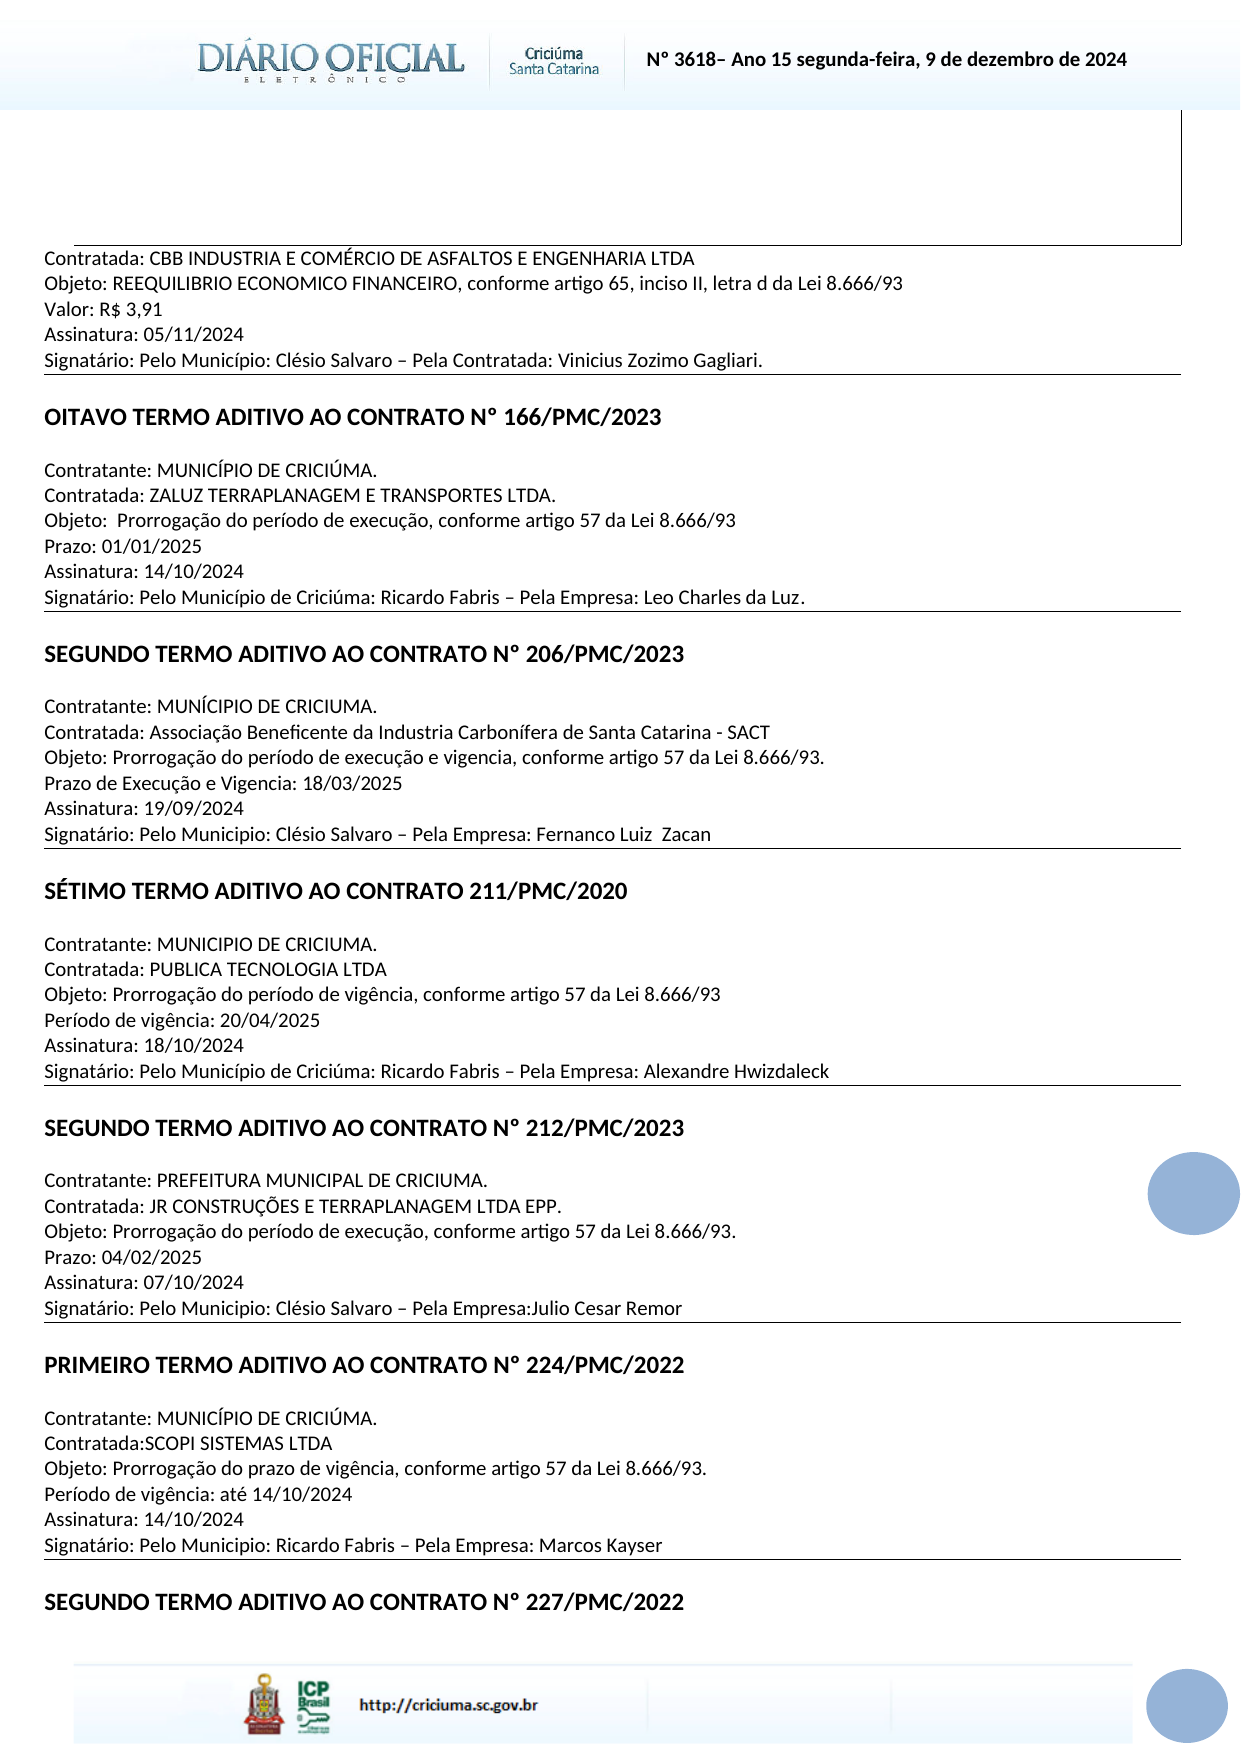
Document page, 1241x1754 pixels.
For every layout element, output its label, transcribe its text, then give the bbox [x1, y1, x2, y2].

text Objeto: REEQUILIBRIO ECONOMICO FINANCEIRO, conforme artigo 65, inciso II, letra d da Lei 8.666/93 [44, 271, 1181, 296]
text Signatário: Pelo Municipio: Clésio Salvaro – Pela Empresa: Fernanco Luiz Zacan [44, 821, 1181, 848]
text Signatário: Pelo Município de Criciúma: Ricardo Fabris – Pela Empresa: Alexandre Hwizdaleck [44, 1058, 1181, 1085]
text Período de vigência: até 14/10/2024 [44, 1481, 1181, 1506]
text Contratada: ZALUZ TERRAPLANAGEM E TRANSPORTES LTDA. [44, 482, 1181, 508]
text Período de vigência: 20/04/2025 [44, 1007, 1181, 1032]
text Contratada: JR CONSTRUÇÕES E TERRAPLANAGEM LTDA EPP. [44, 1193, 1155, 1218]
text Prazo: 01/01/2025 [44, 533, 1181, 558]
text Objeto: Prorrogação do período de execução, conforme artigo 57 da Lei 8.666/93. [44, 1218, 1181, 1244]
text Contratante: MUNICIPIO DE CRICIUMA. [44, 931, 1181, 956]
text Assinatura: 19/09/2024 [44, 795, 1181, 821]
text Contratante: MUNICÍPIO DE CRICIÚMA. [44, 1405, 1181, 1430]
text Prazo: 04/02/2025 [44, 1244, 1181, 1269]
text Contratada: CBB INDUSTRIA E COMÉRCIO DE ASFALTOS E ENGENHARIA LTDA [44, 245, 1181, 271]
text Assinatura: 18/10/2024 [44, 1032, 1181, 1058]
text Contratante: PREFEITURA MUNICIPAL DE CRICIUMA. [44, 1168, 1156, 1193]
text Assinatura: 14/10/2024 [44, 558, 1181, 584]
text Contratada:SCOPI SISTEMAS LTDA [44, 1430, 1181, 1456]
text Objeto: Prorrogação do período de execução e vigencia, conforme artigo 57 da Lei 8.666/93. [44, 744, 1181, 770]
text SEGUNDO TERMO ADITIVO AO CONTRATO Nº 227/PMC/2022 [44, 1586, 1181, 1616]
text Signatário: Pelo Município de Criciúma: Ricardo Fabris – Pela Empresa: Leo Charles da Luz. [44, 584, 1181, 611]
text SEGUNDO TERMO ADITIVO AO CONTRATO Nº 206/PMC/2023 [44, 638, 1181, 668]
text Contratada: Associação Beneficente da Industria Carbonífera de Santa Catarina - SACT [44, 719, 1181, 744]
text OITAVO TERMO ADITIVO AO CONTRATO Nº 166/PMC/2023 [44, 401, 1181, 431]
text Assinatura: 07/10/2024 [44, 1269, 1181, 1295]
text Contratante: MUNÍCIPIO DE CRICIUMA. [44, 694, 1181, 719]
text Valor: R$ 3,91 [44, 296, 1181, 321]
text Prazo de Execução e Vigencia: 18/03/2025 [44, 770, 1181, 795]
text Objeto: Prorrogação do prazo de vigência, conforme artigo 57 da Lei 8.666/93. [44, 1456, 1181, 1481]
text Objeto: Prorrogação do período de execução, conforme artigo 57 da Lei 8.666/93 [44, 508, 1181, 533]
text Contratada: PUBLICA TECNOLOGIA LTDA [44, 956, 1181, 982]
text SEGUNDO TERMO ADITIVO AO CONTRATO Nº 212/PMC/2023 [44, 1112, 1181, 1142]
text SÉTIMO TERMO ADITIVO AO CONTRATO 211/PMC/2020 [44, 875, 1181, 905]
text Signatário: Pelo Município: Clésio Salvaro – Pela Contratada: Vinicius Zozimo Gagliari. [44, 347, 1181, 374]
text Contratante: MUNICÍPIO DE CRICIÚMA. [44, 457, 1181, 482]
text PRIMEIRO TERMO ADITIVO AO CONTRATO Nº 224/PMC/2022 [44, 1349, 1181, 1379]
text Assinatura: 14/10/2024 [44, 1506, 1181, 1532]
text Objeto: Prorrogação do período de vigência, conforme artigo 57 da Lei 8.666/93 [44, 982, 1181, 1007]
text Signatário: Pelo Municipio: Ricardo Fabris – Pela Empresa: Marcos Kayser [44, 1532, 1181, 1559]
text Signatário: Pelo Municipio: Clésio Salvaro – Pela Empresa:Julio Cesar Remor [44, 1295, 1181, 1322]
text Assinatura: 05/11/2024 [44, 321, 1181, 347]
